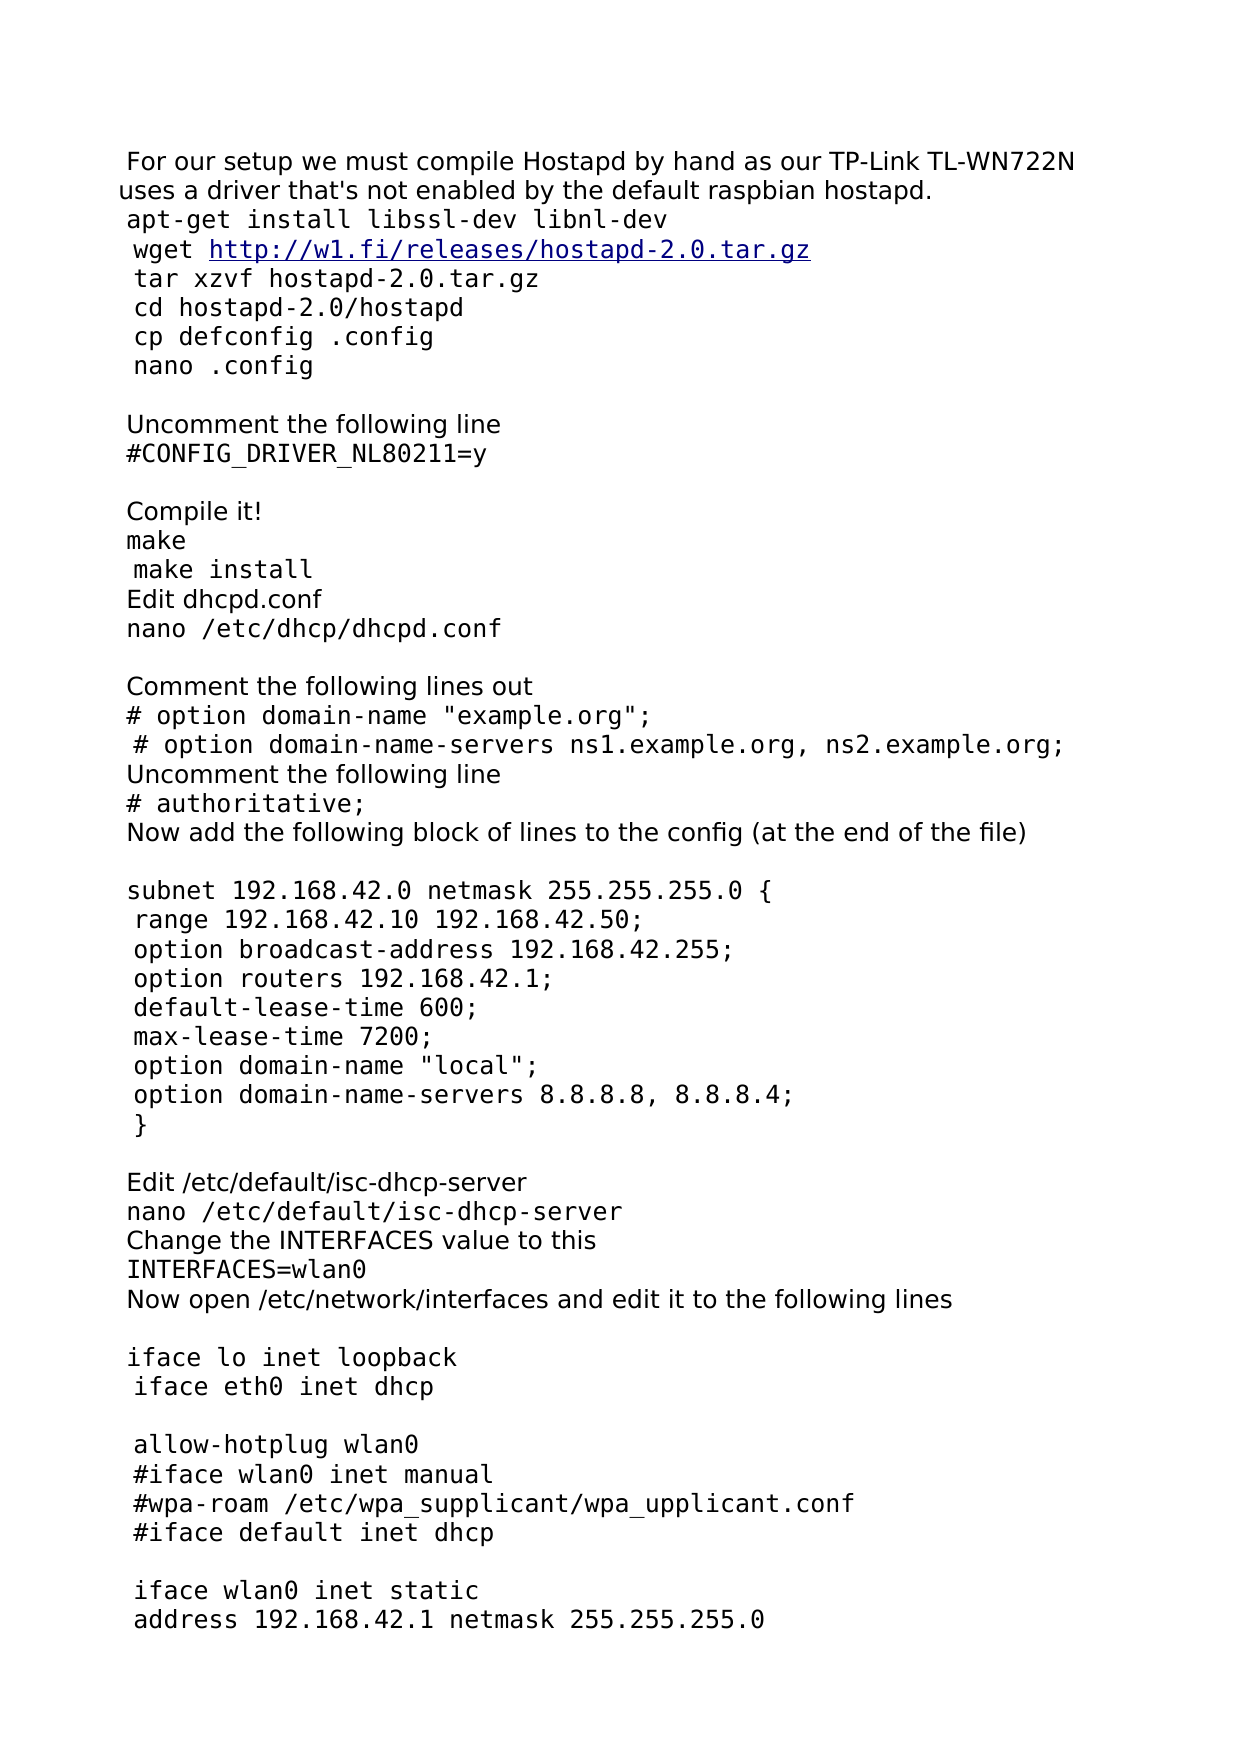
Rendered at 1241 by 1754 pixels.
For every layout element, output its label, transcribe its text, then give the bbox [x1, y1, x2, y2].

text For our setup we must compile Hostapd by hand as our TP-Link TL-WN722N uses a driver that's not enabled by the default raspbian hostapd. apt-get install libssl-dev libnl-dev wget http://w1.fi/releases/hostapd-2.0.tar.gz tar xzvf hostapd-2.0.tar.gz cd hostapd-2.0/hostapd cp defconfig .config nano .config Uncomment the following line #CONFIG_DRIVER_NL80211=y Compile it! make make install Edit dhcpd.conf nano /etc/dhcp/dhcpd.conf Comment the following lines out # option domain-name "example.org"; # option domain-name-servers ns1.example.org, ns2.example.org; Uncomment the following line # authoritative; Now add the following block of lines to the config (at the end of the file) subnet 192.168.42.0 netmask 255.255.255.0 { range 192.168.42.10 192.168.42.50; option broadcast-address 192.168.42.255; option routers 192.168.42.1; default-lease-time 600; max-lease-time 7200; option domain-name "local"; option domain-name-servers 8.8.8.8, 8.8.8.4; } Edit /etc/default/isc-dhcp-server nano /etc/default/isc-dhcp-server Change the INTERFACES value to this INTERFACES=wlan0 Now open /etc/network/interfaces and edit it to the following lines iface lo inet loopback iface eth0 inet dhcp allow-hotplug wlan0 #iface wlan0 inet manual #wpa-roam /etc/wpa_supplicant/wpa_upplicant.conf #iface default inet dhcp iface wlan0 inet static address 192.168.42.1 netmask 255.255.255.0 [118, 118, 1122, 1635]
